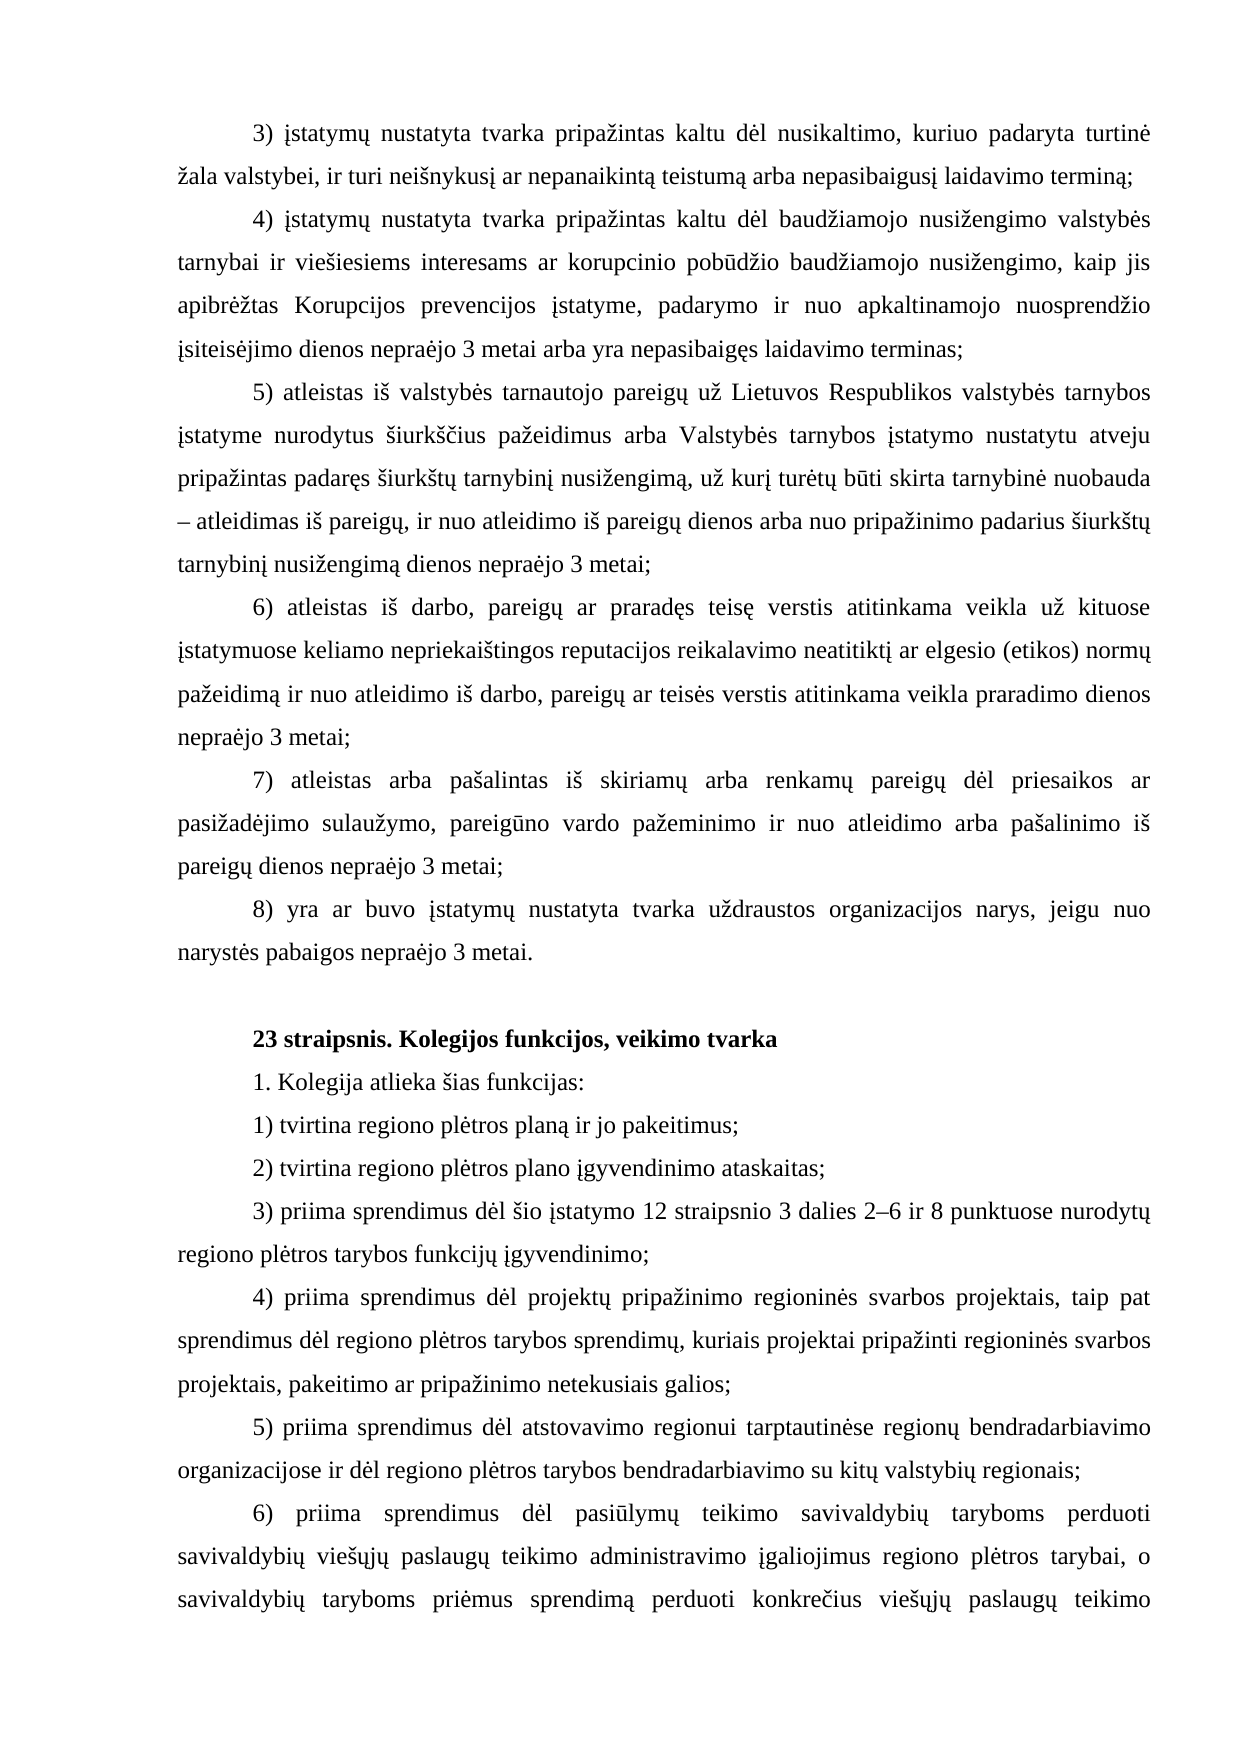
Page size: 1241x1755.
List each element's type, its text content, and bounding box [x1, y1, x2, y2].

text 6) priima sprendimus dėl pasiūlymų teikimo savivaldybių taryboms perduoti savivaldybių viešųjų paslaugų teikimo administravimo įgaliojimus regiono plėtros tarybai, o savivaldybių taryboms priėmus sprendimą perduoti konkrečius viešųjų paslaugų teikimo [177, 1498, 1152, 1613]
text 3) priima sprendimus dėl šio įstatymo 12 straipsnio 3 dalies 2–6 ir 8 punktuose nurodytų regiono plėtros tarybos funkcijų įgyvendinimo; [177, 1196, 1152, 1268]
text 8) yra ar buvo įstatymų nustatyta tvarka uždraustos organizacijos narys, jeigu nuo narystės pabaigos nepraėjo 3 metai. [177, 894, 1152, 966]
text 4) priima sprendimus dėl projektų pripažinimo regioninės svarbos projektais, taip pat sprendimus dėl regiono plėtros tarybos sprendimų, kuriais projektai pripažinti regioninės svarbos projektais, pakeitimo ar pripažinimo netekusiais galios; [177, 1282, 1152, 1397]
text 1. Kolegija atlieka šias funkcijas: [177, 1067, 1152, 1096]
text 5) atleistas iš valstybės tarnautojo pareigų už Lietuvos Respublikos valstybės tarnybos įstatyme nurodytus šiurkščius pažeidimus arba Valstybės tarnybos įstatymo nustatytu atveju pripažintas padaręs šiurkštų tarnybinį nusižengimą, už kurį turėtų būti skirta tarnybinė nuobauda – atleidimas iš pareigų, ir nuo atleidimo iš pareigų dienos arba nuo pripažinimo padarius šiurkštų tarnybinį nusižengimą dienos nepraėjo 3 metai; [177, 377, 1152, 578]
text 1) tvirtina regiono plėtros planą ir jo pakeitimus; [177, 1110, 1152, 1139]
text 5) priima sprendimus dėl atstovavimo regionui tarptautinėse regionų bendradarbiavimo organizacijose ir dėl regiono plėtros tarybos bendradarbiavimo su kitų valstybių regionais; [177, 1412, 1152, 1484]
text 4) įstatymų nustatyta tvarka pripažintas kaltu dėl baudžiamojo nusižengimo valstybės tarnybai ir viešiesiems interesams ar korupcinio pobūdžio baudžiamojo nusižengimo, kaip jis apibrėžtas Korupcijos prevencijos įstatyme, padarymo ir nuo apkaltinamojo nuosprendžio įsiteisėjimo dienos nepraėjo 3 metai arba yra nepasibaigęs laidavimo terminas; [177, 204, 1152, 362]
text 3) įstatymų nustatyta tvarka pripažintas kaltu dėl nusikaltimo, kuriuo padaryta turtinė žala valstybei, ir turi neišnykusį ar nepanaikintą teistumą arba nepasibaigusį laidavimo terminą; [177, 118, 1152, 190]
text 7) atleistas arba pašalintas iš skiriamų arba renkamų pareigų dėl priesaikos ar pasižadėjimo sulaužymo, pareigūno vardo pažeminimo ir nuo atleidimo arba pašalinimo iš pareigų dienos nepraėjo 3 metai; [177, 765, 1152, 880]
text 23 straipsnis. Kolegijos funkcijos, veikimo tvarka [177, 1024, 1152, 1052]
text 2) tvirtina regiono plėtros plano įgyvendinimo ataskaitas; [177, 1153, 1152, 1182]
text 6) atleistas iš darbo, pareigų ar praradęs teisę verstis atitinkama veikla už kituose įstatymuose keliamo nepriekaištingos reputacijos reikalavimo neatitiktį ar elgesio (etikos) normų pažeidimą ir nuo atleidimo iš darbo, pareigų ar teisės verstis atitinkama veikla praradimo dienos nepraėjo 3 metai; [177, 592, 1152, 751]
